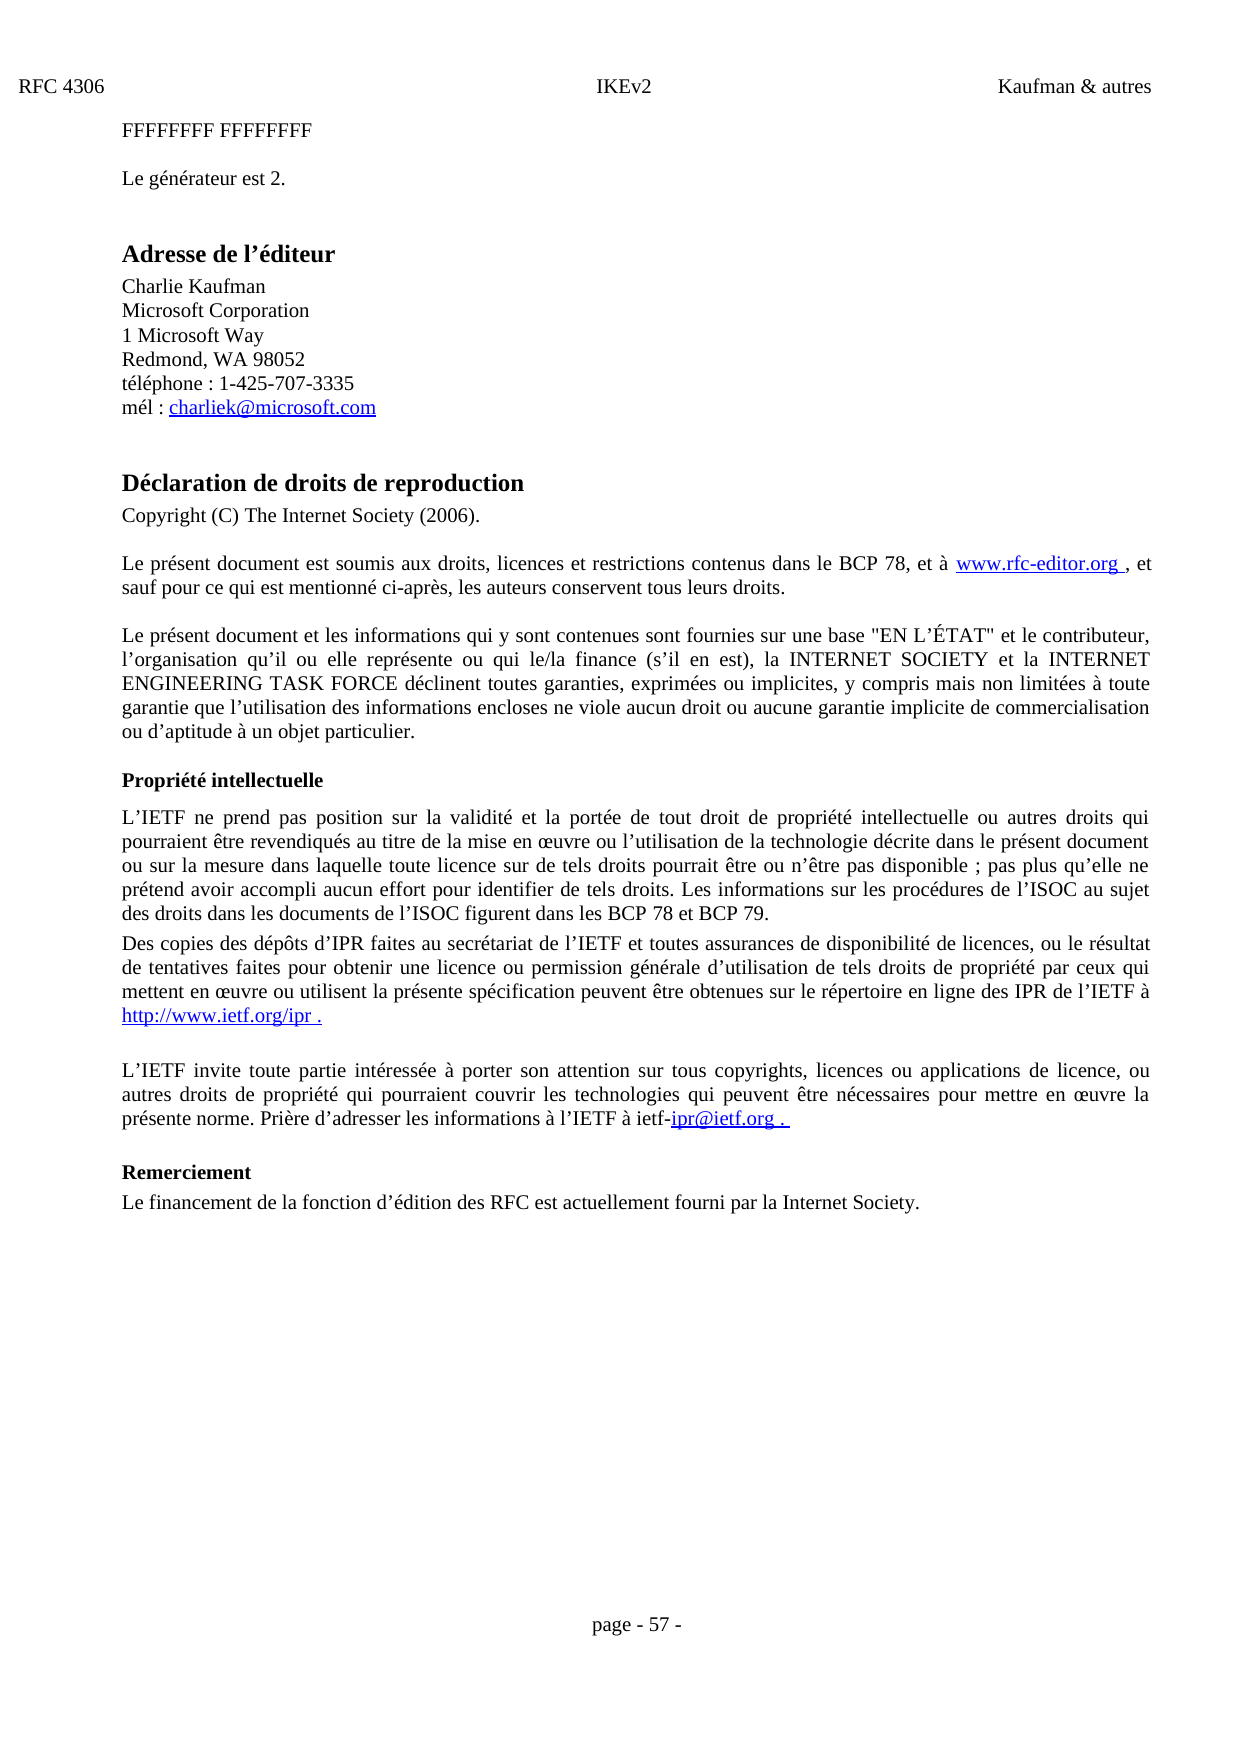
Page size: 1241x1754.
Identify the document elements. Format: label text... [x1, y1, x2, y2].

text Redmond, WA 98052 [122, 347, 1152, 371]
text mél : charliek@microsoft.com [122, 395, 1152, 419]
text Charlie Kaufman [122, 274, 1152, 298]
subtitle Déclaration de droits de reproduction [122, 468, 1152, 497]
text FFFFFFFF FFFFFFFF [122, 118, 1152, 142]
text Le financement de la fonction d’édition des RFC est actuellement fourni par la Internet Society. [122, 1190, 1152, 1214]
text L’IETF invite toute partie intéressée à porter son attention sur tous copyrights, licences ou applications de licence, ou autres droits de propriété qui pourraient couvrir les technologies qui peuvent être nécessaires pour mettre en œuvre la présente norme. Prière d’adresser les informations à l’IETF à ietf-ipr@ietf.org . [122, 1057, 1152, 1130]
text Propriété intellectuelle [122, 768, 1152, 792]
text Remerciement [122, 1160, 1152, 1184]
text Le présent document et les informations qui y sont contenues sont fournies sur une base "EN L’ÉTAT" et le contributeur, l’organisation qu’il ou elle représente ou qui le/la finance (s’il en est), la INTERNET SOCIETY et la INTERNET ENGINEERING TASK FORCE déclinent toutes garanties, exprimées ou implicites, y compris mais non limitées à toute garantie que l’utilisation des informations encloses ne viole aucun droit ou aucune garantie implicite de commercialisation ou d’aptitude à un objet particulier. [122, 623, 1152, 743]
subtitle Adresse de l’éditeur [122, 239, 1152, 268]
text Le générateur est 2. [122, 166, 1152, 190]
text 1 Microsoft Way [122, 322, 1152, 347]
text Des copies des dépôts d’IPR faites au secrétariat de l’IETF et toutes assurances de disponibilité de licences, ou le résultat de tentatives faites pour obtenir une licence ou permission générale d’utilisation de tels droits de propriété par ceux qui mettent en œuvre ou utilisent la présente spécification peuvent être obtenues sur le répertoire en ligne des IPR de l’IETF à http://www.ietf.org/ipr . [122, 931, 1152, 1027]
text Copyright (C) The Internet Society (2006). [122, 503, 1152, 527]
text L’IETF ne prend pas position sur la validité et la portée de tout droit de propriété intellectuelle ou autres droits qui pourraient être revendiqués au titre de la mise en œuvre ou l’utilisation de la technologie décrite dans le présent document ou sur la mesure dans laquelle toute licence sur de tels droits pourrait être ou n’être pas disponible ; pas plus qu’elle ne prétend avoir accompli aucun effort pour identifier de tels droits. Les informations sur les procédures de l’ISOC au sujet des droits dans les documents de l’ISOC figurent dans les BCP 78 et BCP 79. [122, 805, 1152, 925]
text Le présent document est soumis aux droits, licences et restrictions contenus dans le BCP 78, et à www.rfc-editor.org , et sauf pour ce qui est mentionné ci-après, les auteurs conservent tous leurs droits. [122, 551, 1152, 599]
text téléphone : 1-425-707-3335 [122, 371, 1152, 395]
text Microsoft Corporation [122, 298, 1152, 322]
